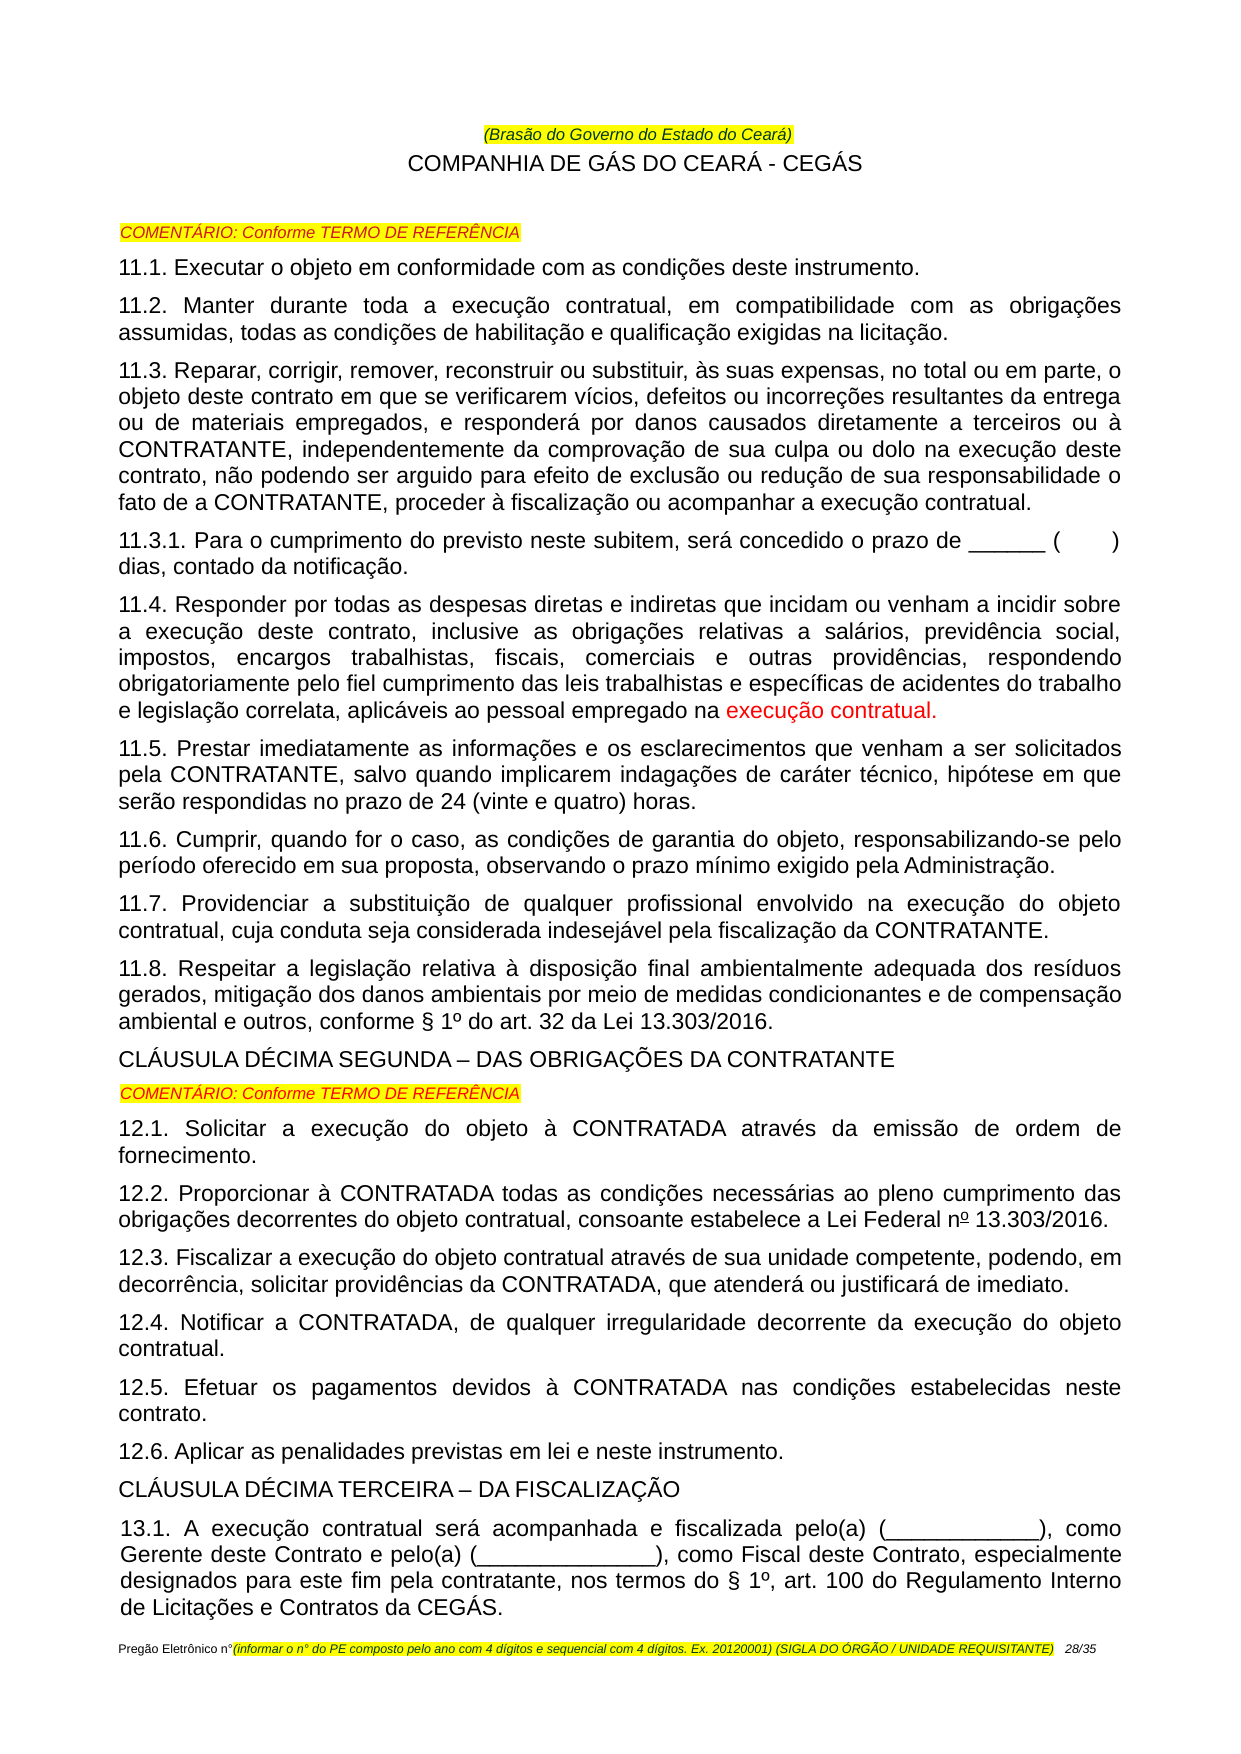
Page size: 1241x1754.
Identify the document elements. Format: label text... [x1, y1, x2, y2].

text 12.3. Fiscalizar a execução do objeto contratual através de sua unidade competente, podendo, em decorrência, solicitar providências da CONTRATADA, que atenderá ou justificará de imediato. [118, 1244, 1122, 1297]
text 11.7. Providenciar a substituição de qualquer profissional envolvido na execução do objeto contratual, cuja conduta seja considerada indesejável pela fiscalização da CONTRATANTE. [118, 890, 1122, 943]
text 11.2. Manter durante toda a execução contratual, em compatibilidade com as obrigações assumidas, todas as condições de habilitação e qualificação exigidas na licitação. [118, 292, 1122, 345]
text CLÁUSULA DÉCIMA SEGUNDA – DAS OBRIGAÇÕES DA CONTRATANTE [118, 1046, 1122, 1072]
text COMENTÁRIO: Conforme TERMO DE REFERÊNCIA [120, 1084, 1122, 1103]
text 11.3.1. Para o cumprimento do previsto neste subitem, será concedido o prazo de ______ ( ) dias, contado da notificação. [118, 527, 1122, 579]
text 12.1. Solicitar a execução do objeto à CONTRATADA através da emissão de ordem de fornecimento. [118, 1115, 1122, 1168]
text COMENTÁRIO: Conforme TERMO DE REFERÊNCIA [120, 223, 1122, 242]
text 11.4. Responder por todas as despesas diretas e indiretas que incidam ou venham a incidir sobre a execução deste contrato, inclusive as obrigações relativas a salários, previdência social, impostos, encargos trabalhistas, fiscais, comerciais e outras providências, respondendo obrigatoriamente pelo fiel cumprimento das leis trabalhistas e específicas de acidentes do trabalho e legislação correlata, aplicáveis ao pessoal empregado na execução contratual. [118, 591, 1122, 723]
text 11.5. Prestar imediatamente as informações e os esclarecimentos que venham a ser solicitados pela CONTRATANTE, salvo quando implicarem indagações de caráter técnico, hipótese em que serão respondidas no prazo de 24 (vinte e quatro) horas. [118, 735, 1122, 814]
text 12.2. Proporcionar à CONTRATADA todas as condições necessárias ao pleno cumprimento das obrigações decorrentes do objeto contratual, consoante estabelece a Lei Federal no 13.303/2016. [118, 1180, 1122, 1232]
text 11.8. Respeitar a legislação relativa à disposição final ambientalmente adequada dos resíduos gerados, mitigação dos danos ambientais por meio de medidas condicionantes e de compensação ambiental e outros, conforme § 1º do art. 32 da Lei 13.303/2016. [118, 955, 1122, 1034]
text 11.1. Executar o objeto em conformidade com as condições deste instrumento. [118, 254, 1122, 280]
text 12.6. Aplicar as penalidades previstas em lei e neste instrumento. [118, 1438, 1122, 1464]
text CLÁUSULA DÉCIMA TERCEIRA – DA FISCALIZAÇÃO [118, 1476, 1122, 1503]
text 13.1. A execução contratual será acompanhada e fiscalizada pelo(a) (____________), como Gerente deste Contrato e pelo(a) (______________), como Fiscal deste Contrato, especialmente designados para este fim pela contratante, nos termos do § 1º, art. 100 do Regulamento Interno de Licitações e Contratos da CEGÁS. [120, 1514, 1122, 1620]
text 12.5. Efetuar os pagamentos devidos à CONTRATADA nas condições estabelecidas neste contrato. [118, 1373, 1122, 1426]
text 11.6. Cumprir, quando for o caso, as condições de garantia do objeto, responsabilizando-se pelo período oferecido em sua proposta, observando o prazo mínimo exigido pela Administração. [118, 826, 1122, 878]
text 12.4. Notificar a CONTRATADA, de qualquer irregularidade decorrente da execução do objeto contratual. [118, 1309, 1122, 1362]
text 11.3. Reparar, corrigir, remover, reconstruir ou substituir, às suas expensas, no total ou em parte, o objeto deste contrato em que se verificarem vícios, defeitos ou incorreções resultantes da entrega ou de materiais empregados, e responderá por danos causados diretamente a terceiros ou à CONTRATANTE, independentemente da comprovação de sua culpa ou dolo na execução deste contrato, não podendo ser arguido para efeito de exclusão ou redução de sua responsabilidade o fato de a CONTRATANTE, proceder à fiscalização ou acompanhar a execução contratual. [118, 357, 1122, 515]
